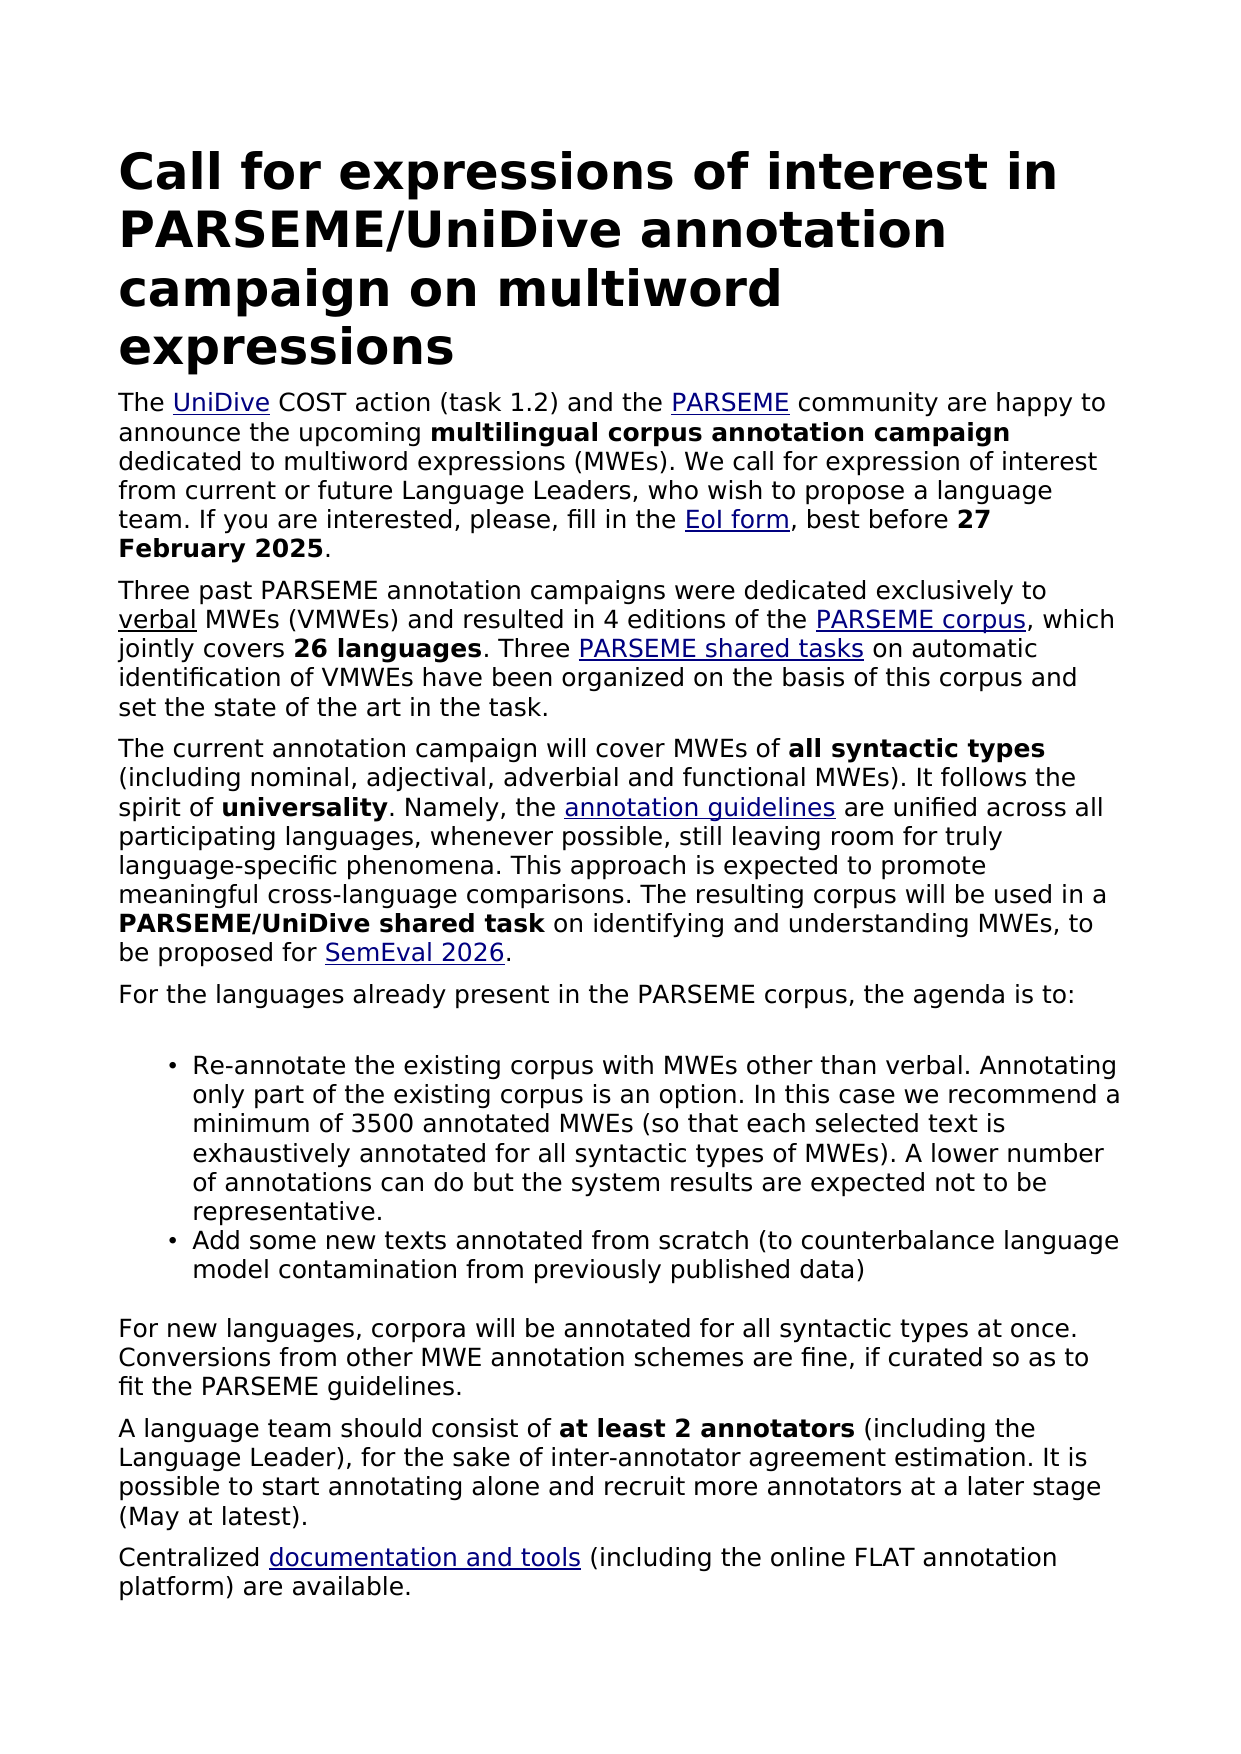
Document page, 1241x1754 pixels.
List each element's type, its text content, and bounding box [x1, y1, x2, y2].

text The UniDive COST action (task 1.2) and the PARSEME community are happy to announce the upcoming multilingual corpus annotation campaign dedicated to multiword expressions (MWEs). We call for expression of interest from current or future Language Leaders, who wish to propose a language team. If you are interested, please, fill in the EoI form, best before 27 February 2025. [118, 388, 1122, 563]
text A language team should consist of at least 2 annotators (including the Language Leader), for the sake of inter-annotator agreement estimation. It is possible to start annotating alone and recruit more annotators at a later stage (May at latest). [118, 1414, 1122, 1531]
text The current annotation campaign will cover MWEs of all syntactic types (including nominal, adjectival, adverbial and functional MWEs). It follows the spirit of universality. Namely, the annotation guidelines are unified across all participating languages, whenever possible, still leaving room for truly language-specific phenomena. This approach is expected to promote meaningful cross-language comparisons. The resulting corpus will be used in a PARSEME/UniDive shared task on identifying and understanding MWEs, to be proposed for SemEval 2026. [118, 734, 1122, 968]
list Add some new texts annotated from scratch (to counterbalance language model contamination from previously published data) [177, 1226, 1122, 1285]
text Three past PARSEME annotation campaigns were dedicated exclusively to verbal MWEs (VMWEs) and resulted in 4 editions of the PARSEME corpus, which jointly covers 26 languages. Three PARSEME shared tasks on automatic identification of VMWEs have been organized on the basis of this corpus and set the state of the art in the task. [118, 576, 1122, 722]
text Centralized documentation and tools (including the online FLAT annotation platform) are available. [118, 1543, 1122, 1602]
list Re-annotate the existing corpus with MWEs other than verbal. Annotating only part of the existing corpus is an option. In this case we recommend a minimum of 3500 annotated MWEs (so that each selected text is exhaustively annotated for all syntactic types of MWEs). A lower number of annotations can do but the system results are expected not to be representative. [177, 1051, 1122, 1226]
text For new languages, corpora will be annotated for all syntactic types at once. Conversions from other MWE annotation schemes are fine, if curated so as to fit the PARSEME guidelines. [118, 1314, 1122, 1402]
subtitle Call for expressions of interest in PARSEME/UniDive annotation campaign on multiword expressions [118, 143, 1122, 376]
text For the languages already present in the PARSEME corpus, the agenda is to: [118, 980, 1122, 1009]
